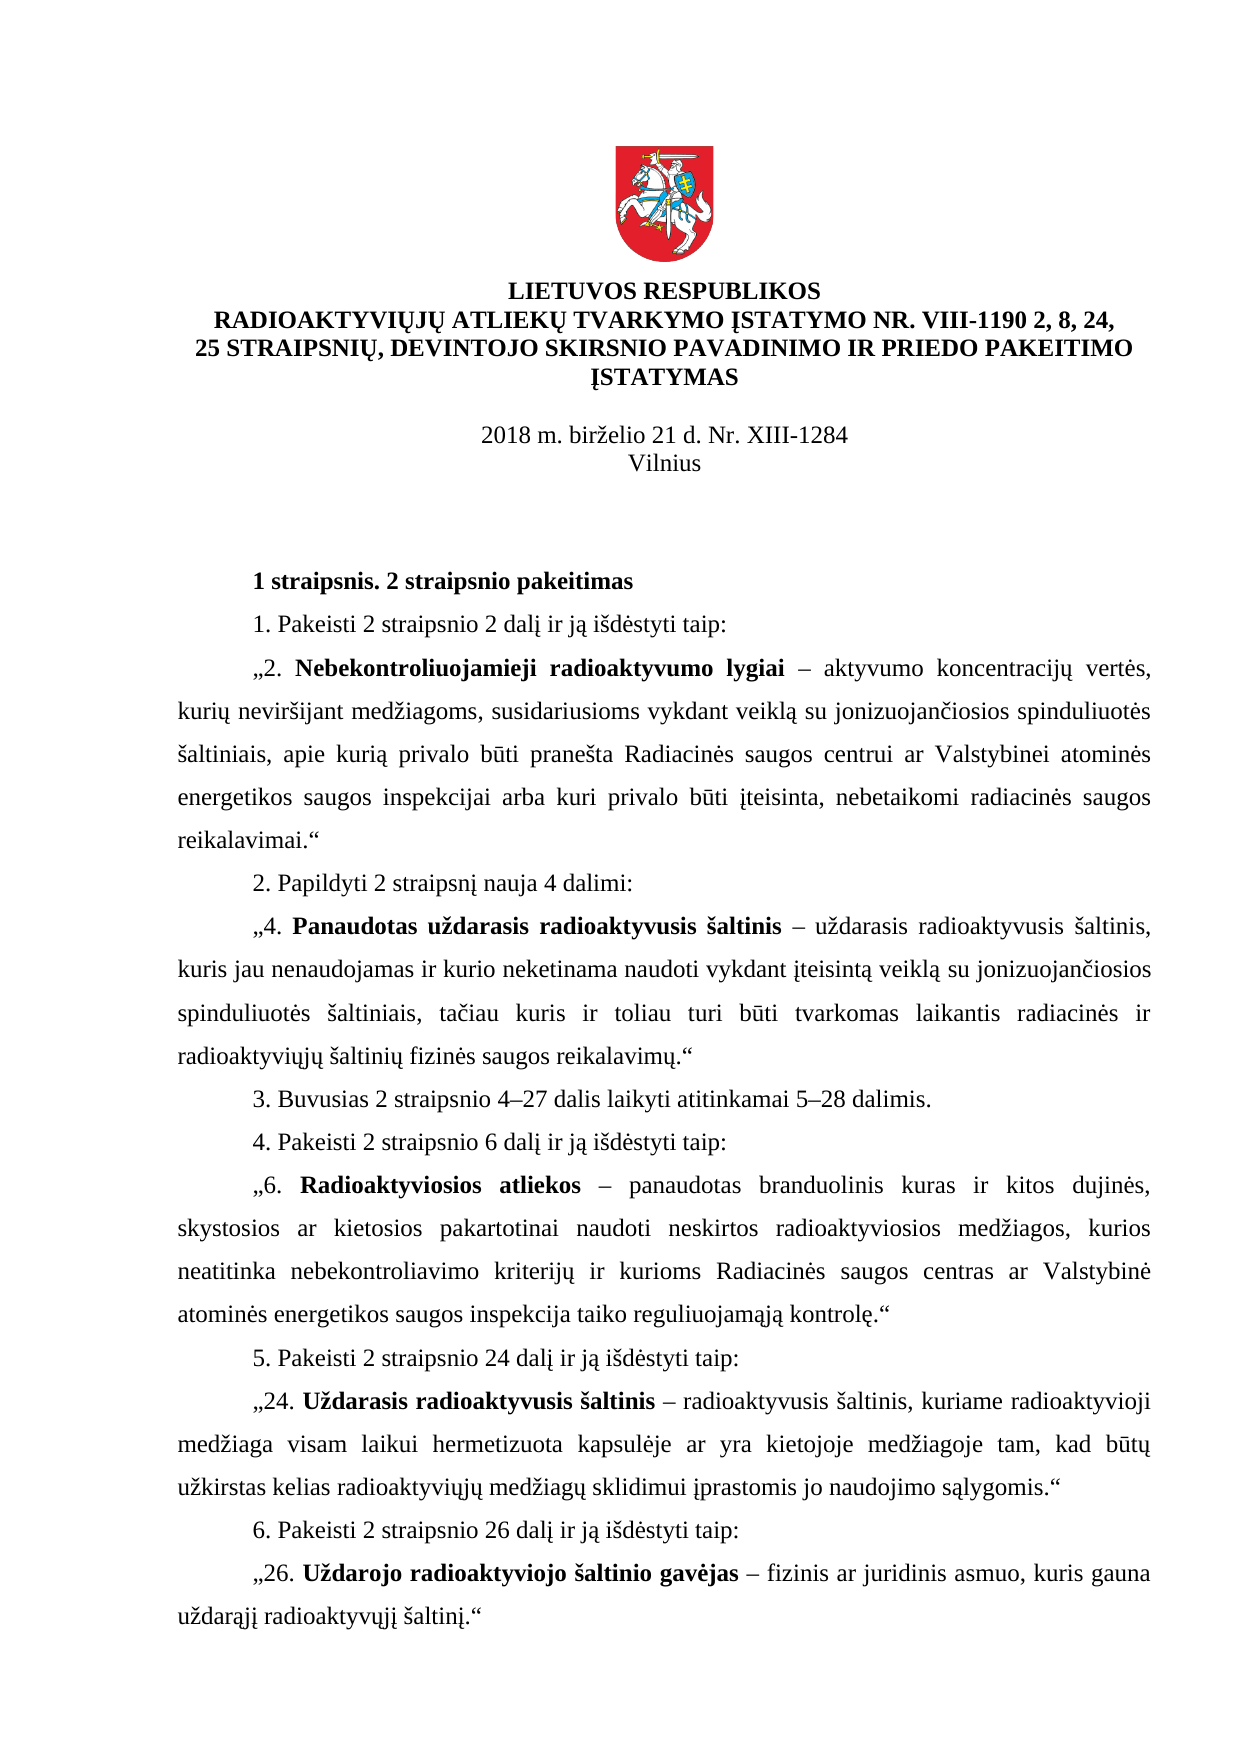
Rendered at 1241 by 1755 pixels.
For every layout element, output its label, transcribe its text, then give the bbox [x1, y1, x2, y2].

text „6. Radioaktyviosios atliekos – panaudotas branduolinis kuras ir kitos dujinės, skystosios ar kietosios pakartotinai naudoti neskirtos radioaktyviosios medžiagos, kurios neatitinka nebekontroliavimo kriterijų ir kurioms Radiacinės saugos centras ar Valstybinė atominės energetikos saugos inspekcija taiko reguliuojamąją kontrolę.“ [177, 1170, 1152, 1328]
text 6. Pakeisti 2 straipsnio 26 dalį ir ją išdėstyti taip: [177, 1515, 1152, 1544]
text LIETUVOS RESPUBLIKOS [177, 276, 1152, 305]
text Vilnius [177, 448, 1152, 477]
text 1 straipsnis. 2 straipsnio pakeitimas [177, 566, 1152, 595]
text RADIOAKTYVIŲJŲ ATLIEKŲ TVARKYMO ĮSTATYMO NR. VIII-1190 2, 8, 24, 25 STRAIPSNIŲ, DEVINTOJO SKIRSNIO PAVADINIMO IR PRIEDO PAKEITIMO [177, 305, 1152, 362]
text 5. Pakeisti 2 straipsnio 24 dalį ir ją išdėstyti taip: [177, 1343, 1152, 1371]
text 4. Pakeisti 2 straipsnio 6 dalį ir ją išdėstyti taip: [177, 1127, 1152, 1156]
text 1. Pakeisti 2 straipsnio 2 dalį ir ją išdėstyti taip: [177, 609, 1152, 638]
text „4. Panaudotas uždarasis radioaktyvusis šaltinis – uždarasis radioaktyvusis šaltinis, kuris jau nenaudojamas ir kurio neketinama naudoti vykdant įteisintą veiklą su jonizuojančiosios spinduliuotės šaltiniais, tačiau kuris ir toliau turi būti tvarkomas laikantis radiacinės ir radioaktyviųjų šaltinių fizinės saugos reikalavimų.“ [177, 911, 1152, 1069]
text „26. Uždarojo radioaktyviojo šaltinio gavėjas – fizinis ar juridinis asmuo, kuris gauna uždarąjį radioaktyvųjį šaltinį.“ [177, 1558, 1152, 1630]
text 3. Buvusias 2 straipsnio 4–27 dalis laikyti atitinkamai 5–28 dalimis. [177, 1084, 1152, 1113]
text „24. Uždarasis radioaktyvusis šaltinis – radioaktyvusis šaltinis, kuriame radioaktyvioji medžiaga visam laikui hermetizuota kapsulėje ar yra kietojoje medžiagoje tam, kad būtų užkirstas kelias radioaktyviųjų medžiagų sklidimui įprastomis jo naudojimo sąlygomis.“ [177, 1386, 1152, 1501]
text 2018 m. birželio 21 d. Nr. XIII-1284 [177, 420, 1152, 448]
text 2. Papildyti 2 straipsnį nauja 4 dalimi: [177, 868, 1152, 897]
text „2. Nebekontroliuojamieji radioaktyvumo lygiai – aktyvumo koncentracijų vertės, kurių neviršijant medžiagoms, susidariusioms vykdant veiklą su jonizuojančiosios spinduliuotės šaltiniais, apie kurią privalo būti pranešta Radiacinės saugos centrui ar Valstybinei atominės energetikos saugos inspekcijai arba kuri privalo būti įteisinta, nebetaikomi radiacinės saugos reikalavimai.“ [177, 653, 1152, 854]
text ĮSTATYMAS [177, 362, 1152, 391]
